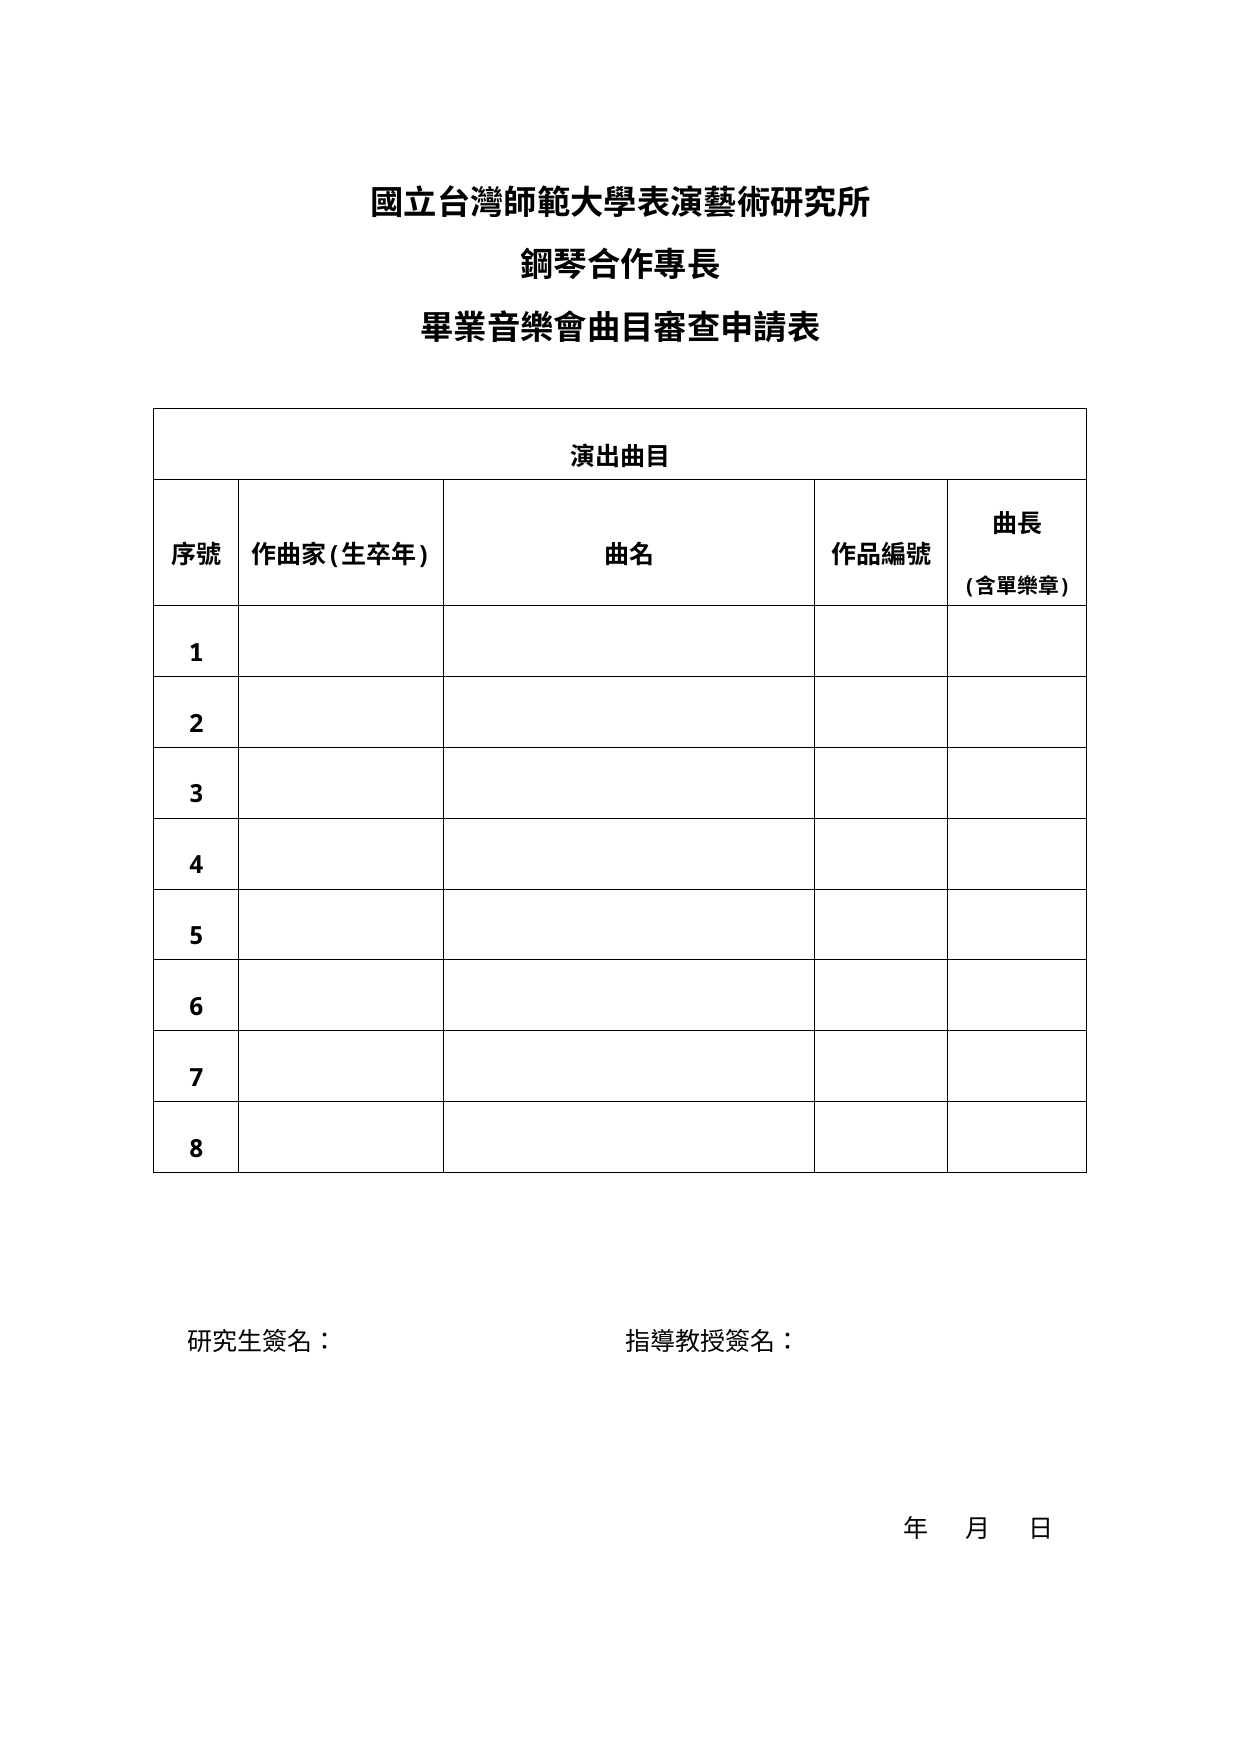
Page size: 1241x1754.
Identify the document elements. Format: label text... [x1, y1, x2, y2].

table_cell [444, 1031, 814, 1101]
table_header 演出曲目 [154, 409, 1086, 479]
table_cell 2 [154, 677, 238, 747]
table_cell 3 [154, 748, 238, 818]
table_cell [239, 1102, 443, 1172]
table_cell [948, 677, 1086, 747]
table_cell [948, 819, 1086, 888]
table_cell [239, 890, 443, 959]
table_cell [444, 677, 814, 747]
table_cell [815, 677, 947, 747]
table_cell [444, 1102, 814, 1172]
table_cell [444, 748, 814, 818]
table_cell 8 [154, 1102, 238, 1172]
table_cell 曲名 [444, 480, 814, 605]
table_cell 4 [154, 819, 238, 888]
table_cell [815, 1031, 947, 1101]
table_cell [444, 890, 814, 959]
text 鋼琴合作專長 [187, 221, 1053, 283]
table_cell [948, 1102, 1086, 1172]
table_cell 6 [154, 960, 238, 1030]
table_cell 作品編號 [815, 480, 947, 605]
table_cell [444, 960, 814, 1030]
table_cell [239, 1031, 443, 1101]
table_cell [948, 890, 1086, 959]
table_cell 序號 [154, 480, 238, 605]
table_cell 5 [154, 890, 238, 959]
table_cell [948, 1031, 1086, 1101]
table_cell 1 [154, 606, 238, 676]
table_cell [239, 606, 443, 676]
table_cell [239, 960, 443, 1030]
table_cell [815, 1102, 947, 1172]
table_cell 曲長 (含單樂章) [948, 480, 1086, 605]
table_cell [948, 606, 1086, 676]
table_cell [239, 677, 443, 747]
text 畢業音樂會曲目審查申請表 [187, 283, 1053, 346]
table_cell [815, 890, 947, 959]
table_cell [239, 819, 443, 888]
text 年 月 日 [187, 1485, 1053, 1548]
table_cell [239, 748, 443, 818]
text 國立台灣師範大學表演藝術研究所 [187, 158, 1053, 221]
table_cell [948, 748, 1086, 818]
table_cell [815, 748, 947, 818]
table_cell 7 [154, 1031, 238, 1101]
table_cell [444, 819, 814, 888]
table_cell [815, 819, 947, 888]
table_cell [815, 606, 947, 676]
table_cell 作曲家(生卒年) [239, 480, 443, 605]
table_cell [948, 960, 1086, 1030]
table_cell [444, 606, 814, 676]
table_cell [815, 960, 947, 1030]
text 研究生簽名： 指導教授簽名： [187, 1298, 1053, 1360]
